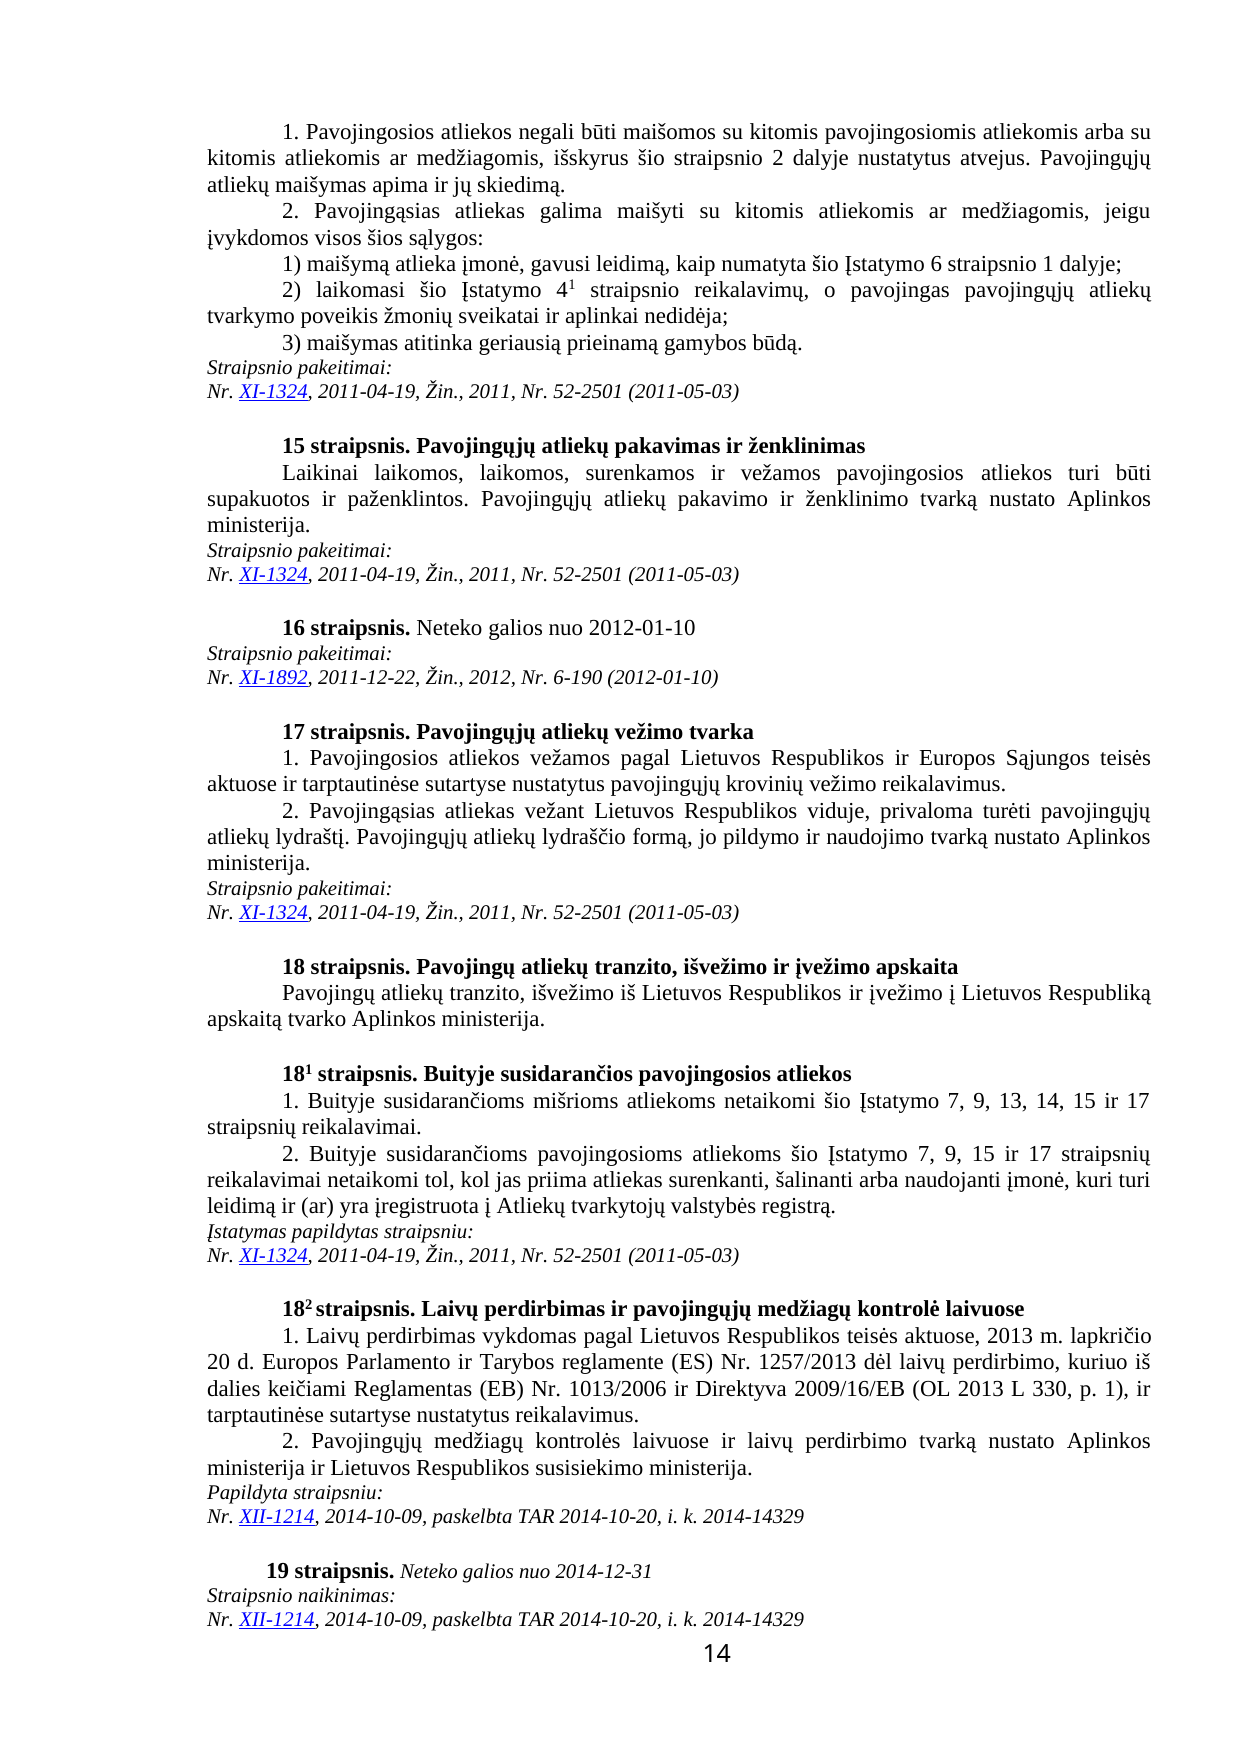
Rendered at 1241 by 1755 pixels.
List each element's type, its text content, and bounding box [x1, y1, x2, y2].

text Straipsnio pakeitimai: [207, 538, 1152, 562]
text 18 straipsnis. Pavojingų atliekų tranzito, išvežimo ir įvežimo apskaita [207, 953, 1152, 979]
text Nr. XI-1324, 2011-04-19, Žin., 2011, Nr. 52-2501 (2011-05-03) [207, 1243, 1152, 1267]
text 15 straipsnis. Pavojingųjų atliekų pakavimas ir ženklinimas [207, 432, 1152, 458]
text Nr. XII-1214, 2014-10-09, paskelbta TAR 2014-10-20, i. k. 2014-14329 [207, 1607, 1152, 1631]
text Nr. XI-1324, 2011-04-19, Žin., 2011, Nr. 52-2501 (2011-05-03) [207, 379, 1152, 403]
text 2. Pavojingąsias atliekas galima maišyti su kitomis atliekomis ar medžiagomis, jeigu įvykdomos visos šios sąlygos: [207, 197, 1152, 250]
text 182 straipsnis. Laivų perdirbimas ir pavojingųjų medžiagų kontrolė laivuose [207, 1296, 1152, 1322]
text 19 straipsnis. Neteko galios nuo 2014-12-31 [207, 1557, 1152, 1583]
text Nr. XI-1892, 2011-12-22, Žin., 2012, Nr. 6-190 (2012-01-10) [207, 665, 1152, 689]
text 2. Pavojingąsias atliekas vežant Lietuvos Respublikos viduje, privaloma turėti pavojingųjų atliekų lydraštį. Pavojingųjų atliekų lydraščio formą, jo pildymo ir naudojimo tvarką nustato Aplinkos ministerija. [207, 797, 1152, 876]
text 16 straipsnis. Neteko galios nuo 2012-01-10 [282, 614, 1152, 641]
text 1. Laivų perdirbimas vykdomas pagal Lietuvos Respublikos teisės aktuose, 2013 m. lapkričio 20 d. Europos Parlamento ir Tarybos reglamente (ES) Nr. 1257/2013 dėl laivų perdirbimo, kuriuo iš dalies keičiami Reglamentas (EB) Nr. 1013/2006 ir Direktyva 2009/16/EB (OL 2013 L 330, p. 1), ir tarptautinėse sutartyse nustatytus reikalavimus. [207, 1322, 1152, 1427]
text 1. Pavojingosios atliekos vežamos pagal Lietuvos Respublikos ir Europos Sąjungos teisės aktuose ir tarptautinėse sutartyse nustatytus pavojingųjų krovinių vežimo reikalavimus. [207, 744, 1152, 797]
text 181 straipsnis. Buityje susidarančios pavojingosios atliekos [207, 1061, 1152, 1087]
text Laikinai laikomos, laikomos, surenkamos ir vežamos pavojingosios atliekos turi būti supakuotos ir paženklintos. Pavojingųjų atliekų pakavimo ir ženklinimo tvarką nustato Aplinkos ministerija. [207, 458, 1152, 538]
text Papildyta straipsniu: [207, 1480, 1152, 1504]
text 1) maišymą atlieka įmonė, gavusi leidimą, kaip numatyta šio Įstatymo 6 straipsnio 1 dalyje; [207, 250, 1152, 276]
text Pavojingų atliekų tranzito, išvežimo iš Lietuvos Respublikos ir įvežimo į Lietuvos Respubliką apskaitą tvarko Aplinkos ministerija. [207, 979, 1152, 1032]
text Įstatymas papildytas straipsniu: [207, 1219, 1152, 1243]
text 2. Pavojingųjų medžiagų kontrolės laivuose ir laivų perdirbimo tvarką nustato Aplinkos ministerija ir Lietuvos Respublikos susisiekimo ministerija. [207, 1427, 1152, 1480]
text Straipsnio naikinimas: [207, 1583, 1152, 1607]
text 2. Buityje susidarančioms pavojingosioms atliekoms šio Įstatymo 7, 9, 15 ir 17 straipsnių reikalavimai netaikomi tol, kol jas priima atliekas surenkanti, šalinanti arba naudojanti įmonė, kuri turi leidimą ir (ar) yra įregistruota į Atliekų tvarkytojų valstybės registrą. [207, 1139, 1152, 1219]
text Straipsnio pakeitimai: [207, 876, 1152, 900]
text 17 straipsnis. Pavojingųjų atliekų vežimo tvarka [207, 718, 1152, 744]
text Nr. XII-1214, 2014-10-09, paskelbta TAR 2014-10-20, i. k. 2014-14329 [207, 1504, 1152, 1528]
text Straipsnio pakeitimai: [207, 641, 1152, 665]
text 2) laikomasi šio Įstatymo 41 straipsnio reikalavimų, o pavojingas pavojingųjų atliekų tvarkymo poveikis žmonių sveikatai ir aplinkai nedidėja; [207, 276, 1152, 329]
text 3) maišymas atitinka geriausią prieinamą gamybos būdą. [207, 329, 1152, 355]
text Nr. XI-1324, 2011-04-19, Žin., 2011, Nr. 52-2501 (2011-05-03) [207, 562, 1152, 586]
text 1. Buityje susidarančioms mišrioms atliekoms netaikomi šio Įstatymo 7, 9, 13, 14, 15 ir 17 straipsnių reikalavimai. [207, 1087, 1152, 1139]
text 1. Pavojingosios atliekos negali būti maišomos su kitomis pavojingosiomis atliekomis arba su kitomis atliekomis ar medžiagomis, išskyrus šio straipsnio 2 dalyje nustatytus atvejus. Pavojingųjų atliekų maišymas apima ir jų skiedimą. [207, 118, 1152, 197]
text Straipsnio pakeitimai: [207, 355, 1152, 379]
text Nr. XI-1324, 2011-04-19, Žin., 2011, Nr. 52-2501 (2011-05-03) [207, 900, 1152, 924]
